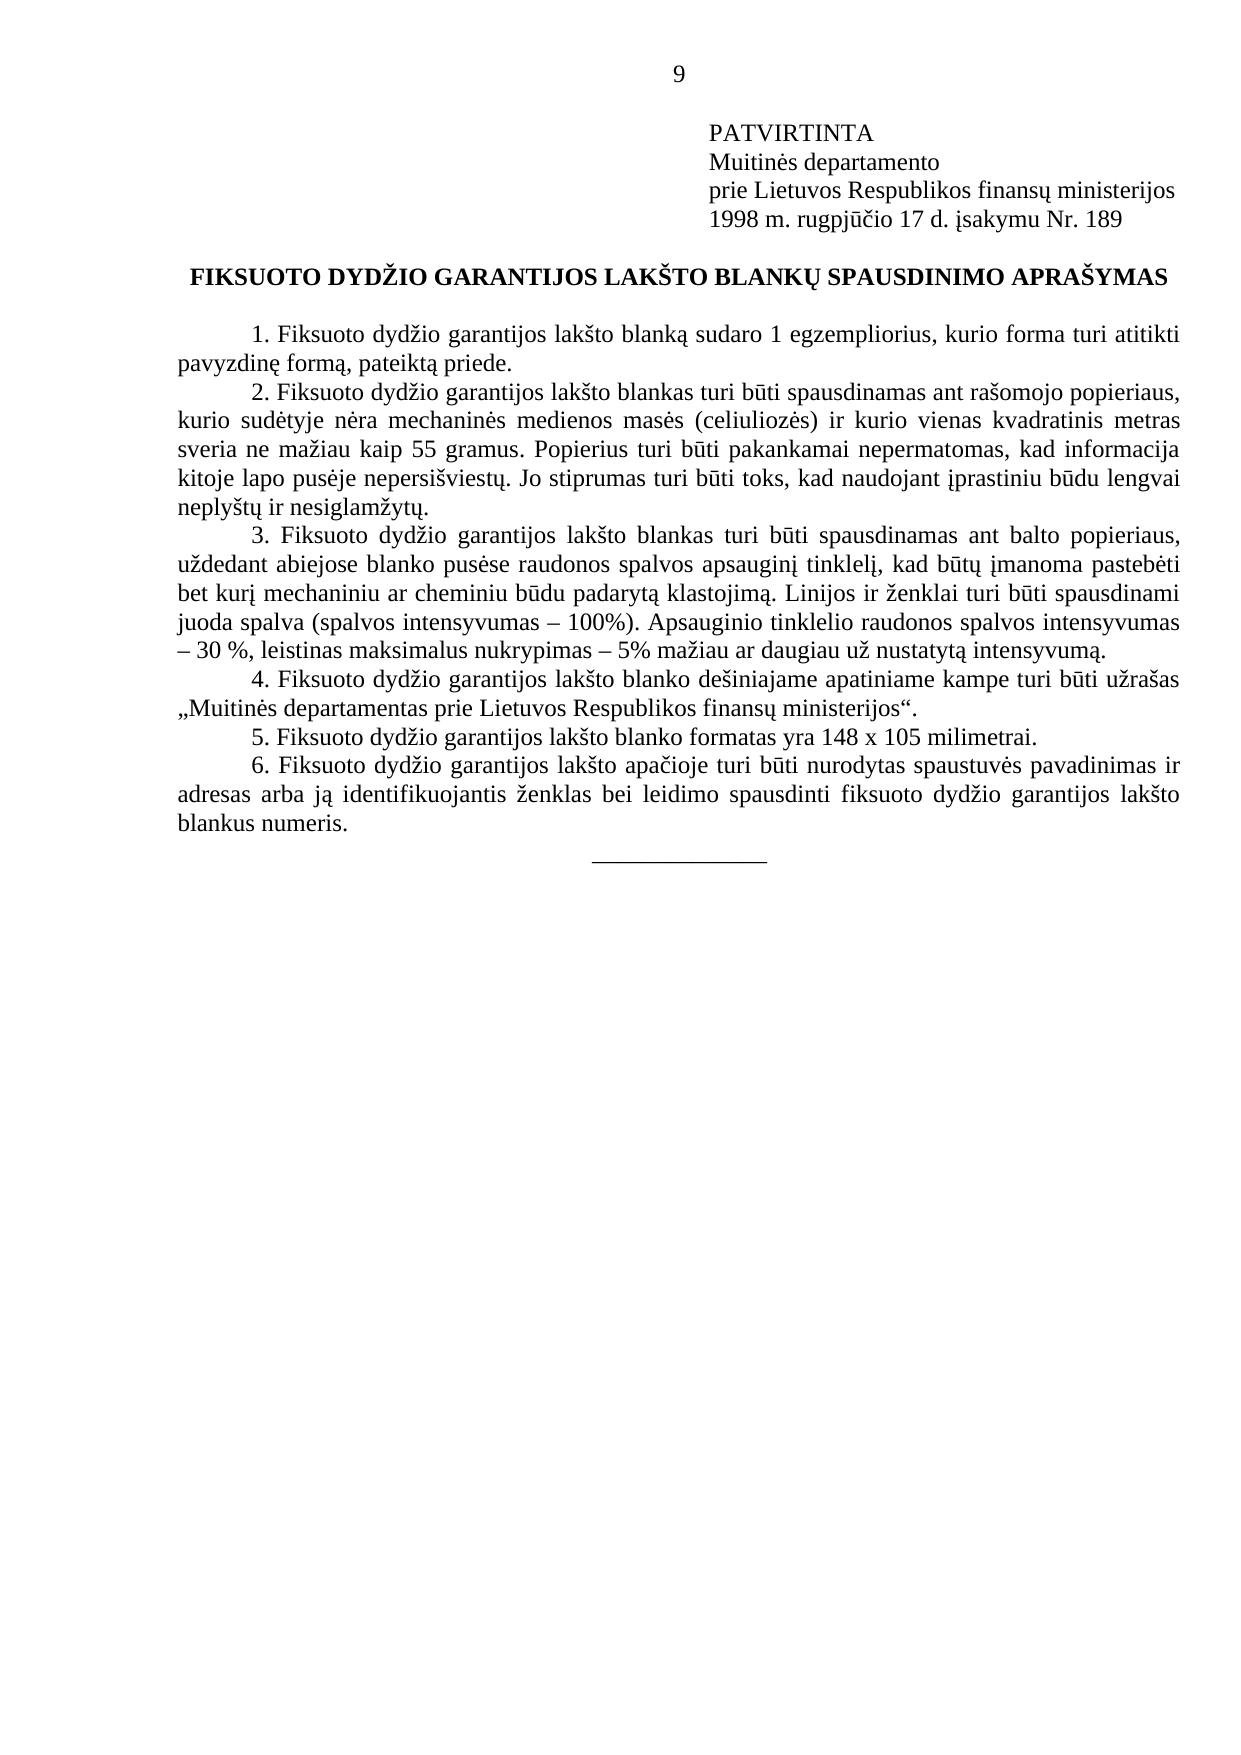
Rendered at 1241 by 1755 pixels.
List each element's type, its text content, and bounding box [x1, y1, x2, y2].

text FIKSUOTO DYDŽIO GARANTIJOS LAKŠTO BLANKŲ SPAUSDINIMO APRAŠYMAS [177, 262, 1181, 291]
text Muitinės departamento [177, 147, 1181, 176]
text ______________ [177, 837, 1181, 866]
text 4. Fiksuoto dydžio garantijos lakšto blanko dešiniajame apatiniame kampe turi būti užrašas „Muitinės departamentas prie Lietuvos Respublikos finansų ministerijos“. [177, 664, 1181, 722]
text PATVIRTINTA [709, 118, 1181, 147]
text 2. Fiksuoto dydžio garantijos lakšto blankas turi būti spausdinamas ant rašomojo popieriaus, kurio sudėtyje nėra mechaninės medienos masės (celiuliozės) ir kurio vienas kvadratinis metras sveria ne mažiau kaip 55 gramus. Popierius turi būti pakankamai nepermatomas, kad informacija kitoje lapo pusėje nepersišviestų. Jo stiprumas turi būti toks, kad naudojant įprastiniu būdu lengvai neplyštų ir nesiglamžytų. [177, 377, 1181, 521]
text 3. Fiksuoto dydžio garantijos lakšto blankas turi būti spausdinamas ant balto popieriaus, uždedant abiejose blanko pusėse raudonos spalvos apsauginį tinklelį, kad būtų įmanoma pastebėti bet kurį mechaniniu ar cheminiu būdu padarytą klastojimą. Linijos ir ženklai turi būti spausdinami juoda spalva (spalvos intensyvumas – 100%). Apsauginio tinklelio raudonos spalvos intensyvumas – 30 %, leistinas maksimalus nukrypimas – 5% mažiau ar daugiau už nustatytą intensyvumą. [177, 521, 1181, 664]
text 1. Fiksuoto dydžio garantijos lakšto blanką sudaro 1 egzempliorius, kurio forma turi atitikti pavyzdinę formą, pateiktą priede. [177, 319, 1181, 377]
text 5. Fiksuoto dydžio garantijos lakšto blanko formatas yra 148 x 105 milimetrai. [177, 722, 1181, 751]
text 1998 m. rugpjūčio 17 d. įsakymu Nr. 189 [177, 204, 1181, 233]
text prie Lietuvos Respublikos finansų ministerijos [177, 176, 1181, 204]
text 6. Fiksuoto dydžio garantijos lakšto apačioje turi būti nurodytas spaustuvės pavadinimas ir adresas arba ją identifikuojantis ženklas bei leidimo spausdinti fiksuoto dydžio garantijos lakšto blankus numeris. [177, 751, 1181, 837]
